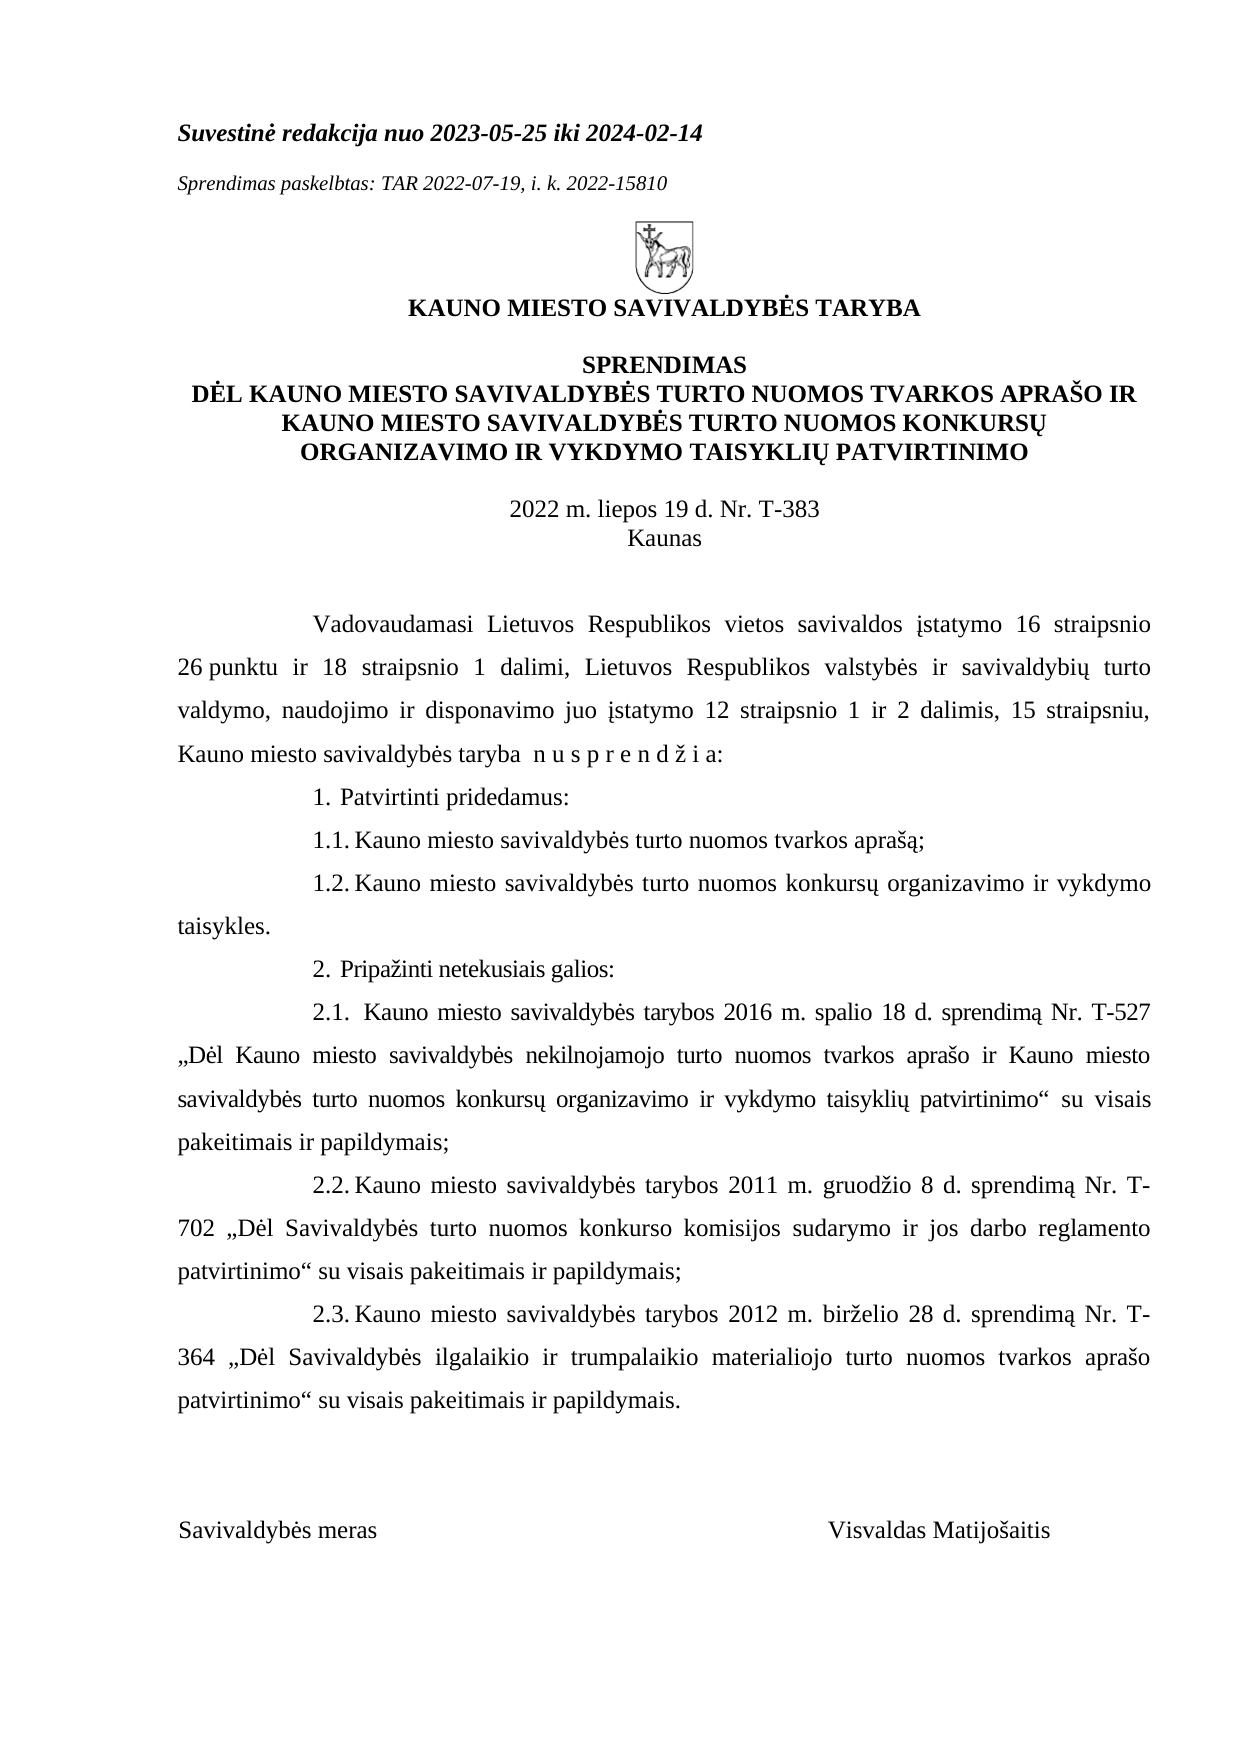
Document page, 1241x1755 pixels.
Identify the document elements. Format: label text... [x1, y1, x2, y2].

text 1.1. Kauno miesto savivaldybės turto nuomos tvarkos aprašą; [177, 825, 1152, 854]
text 2.3. Kauno miesto savivaldybės tarybos 2012 m. birželio 28 d. sprendimą Nr. T-364 „Dėl Savivaldybės ilgalaikio ir trumpalaikio materialiojo turto nuomos tvarkos aprašo patvirtinimo“ su visais pakeitimais ir papildymais. [177, 1299, 1152, 1414]
text DĖL KAUNO MIESTO SAVIVALDYBĖS TURTO NUOMOS TVARKOS APRAŠO IR KAUNO MIESTO SAVIVALDYBĖS TURTO NUOMOS KONKURSŲ ORGANIZAVIMO IR VYKDYMO TAISYKLIŲ PATVIRTINIMO [177, 379, 1152, 466]
text 1. Patvirtinti pridedamus: [177, 782, 1152, 811]
text 2. Pripažinti netekusiais galios: [177, 954, 1152, 983]
text 2022 m. liepos 19 d. Nr. T-383 [177, 494, 1152, 523]
text Suvestinė redakcija nuo 2023-05-25 iki 2024-02-14 [177, 118, 1152, 147]
text Vadovaudamasi Lietuvos Respublikos vietos savivaldos įstatymo 16 straipsnio 26 punktu ir 18 straipsnio 1 dalimi, Lietuvos Respublikos valstybės ir savivaldybių turto valdymo, naudojimo ir disponavimo juo įstatymo 12 straipsnio 1 ir 2 dalimis, 15 straipsniu, Kauno miesto savivaldybės taryba n u s p r e n d ž i a: [177, 609, 1152, 767]
text KAUNO MIESTO SAVIVALDYBĖS TARYBA [177, 293, 1152, 322]
text 1.2. Kauno miesto savivaldybės turto nuomos konkursų organizavimo ir vykdymo taisykles. [177, 868, 1152, 940]
text Sprendimas paskelbtas: TAR 2022-07-19, i. k. 2022-15810 [177, 171, 1152, 195]
text Savivaldybės meras Visvaldas Matijošaitis [178, 1515, 1152, 1544]
text SPRENDIMAS [177, 351, 1152, 379]
text Kaunas [177, 523, 1152, 552]
text 2.1. Kauno miesto savivaldybės tarybos 2016 m. spalio 18 d. sprendimą Nr. T-527 „Dėl Kauno miesto savivaldybės nekilnojamojo turto nuomos tvarkos aprašo ir Kauno miesto savivaldybės turto nuomos konkursų organizavimo ir vykdymo taisyklių patvirtinimo“ su visais pakeitimais ir papildymais; [177, 997, 1152, 1156]
text 2.2. Kauno miesto savivaldybės tarybos 2011 m. gruodžio 8 d. sprendimą Nr. T-702 „Dėl Savivaldybės turto nuomos konkurso komisijos sudarymo ir jos darbo reglamento patvirtinimo“ su visais pakeitimais ir papildymais; [177, 1170, 1152, 1285]
